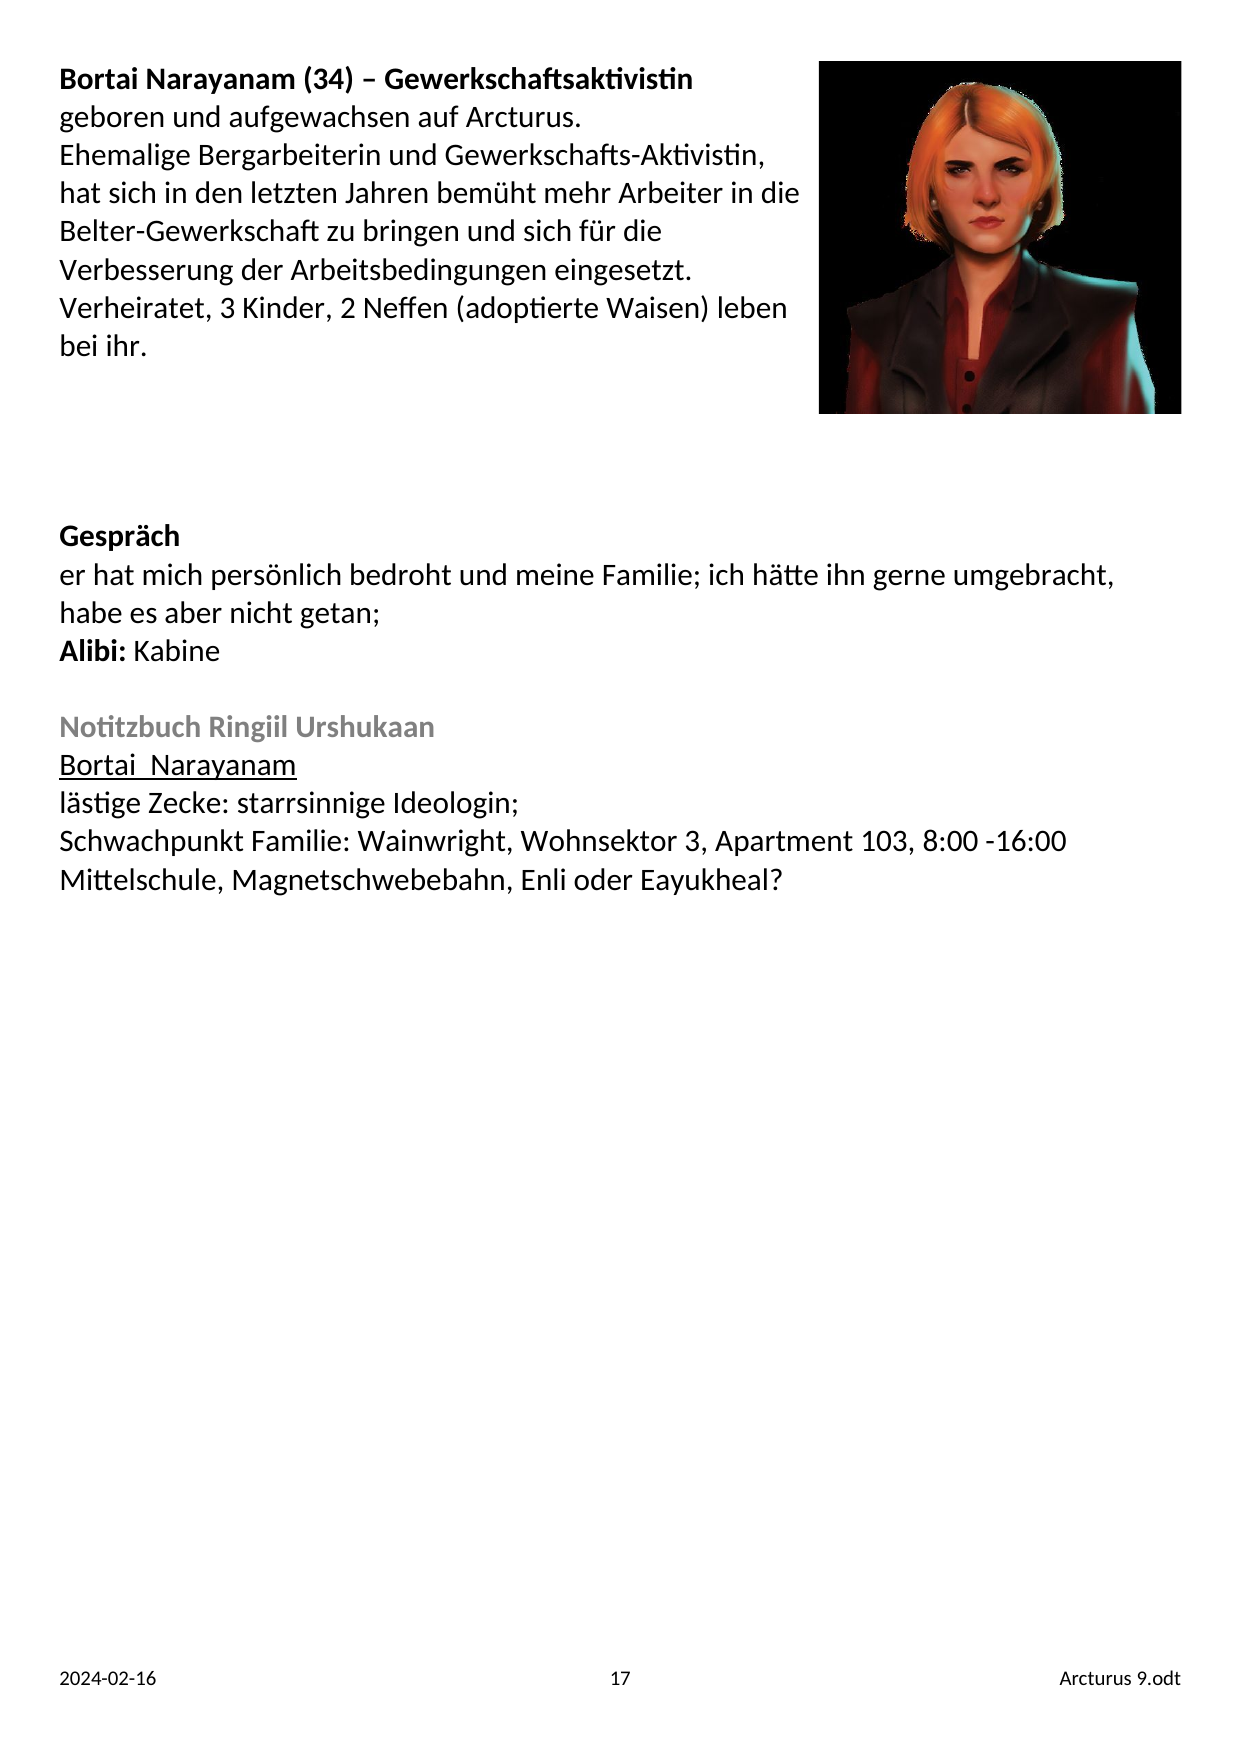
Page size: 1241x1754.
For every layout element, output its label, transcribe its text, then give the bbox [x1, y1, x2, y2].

text Verheiratet, 3 Kinder, 2 Neffen (adoptierte Waisen) leben bei ihr. [59, 288, 818, 364]
text Bortai Narayanam (34) ‒ Gewerkschaftsaktivistin [59, 59, 1181, 97]
text Bortai Narayanam [59, 745, 1181, 783]
text geboren und aufgewachsen auf Arcturus. Ehemalige Bergarbeiterin und Gewerkschafts-Aktivistin, [59, 97, 818, 173]
text Notitzbuch Ringiil Urshukaan [59, 707, 1181, 745]
text Schwachpunkt Familie: Wainwright, Wohnsektor 3, Apartment 103, 8:00 -16:00 Mittelschule, Magnetschwebebahn, Enli oder Eayukheal? [59, 822, 1181, 898]
text er hat mich persönlich bedroht und meine Familie; ich hätte ihn gerne umgebracht, habe es aber nicht getan; [59, 555, 1181, 631]
text Alibi: Kabine [59, 631, 1181, 669]
picture [818, 61, 1182, 414]
text Gespräch [59, 517, 1181, 555]
text lästige Zecke: starrsinnige Ideologin; [59, 783, 1181, 822]
text hat sich in den letzten Jahren bemüht mehr Arbeiter in die Belter-Gewerkschaft zu bringen und sich für die Verbesserung der Arbeitsbedingungen eingesetzt. [59, 173, 818, 288]
